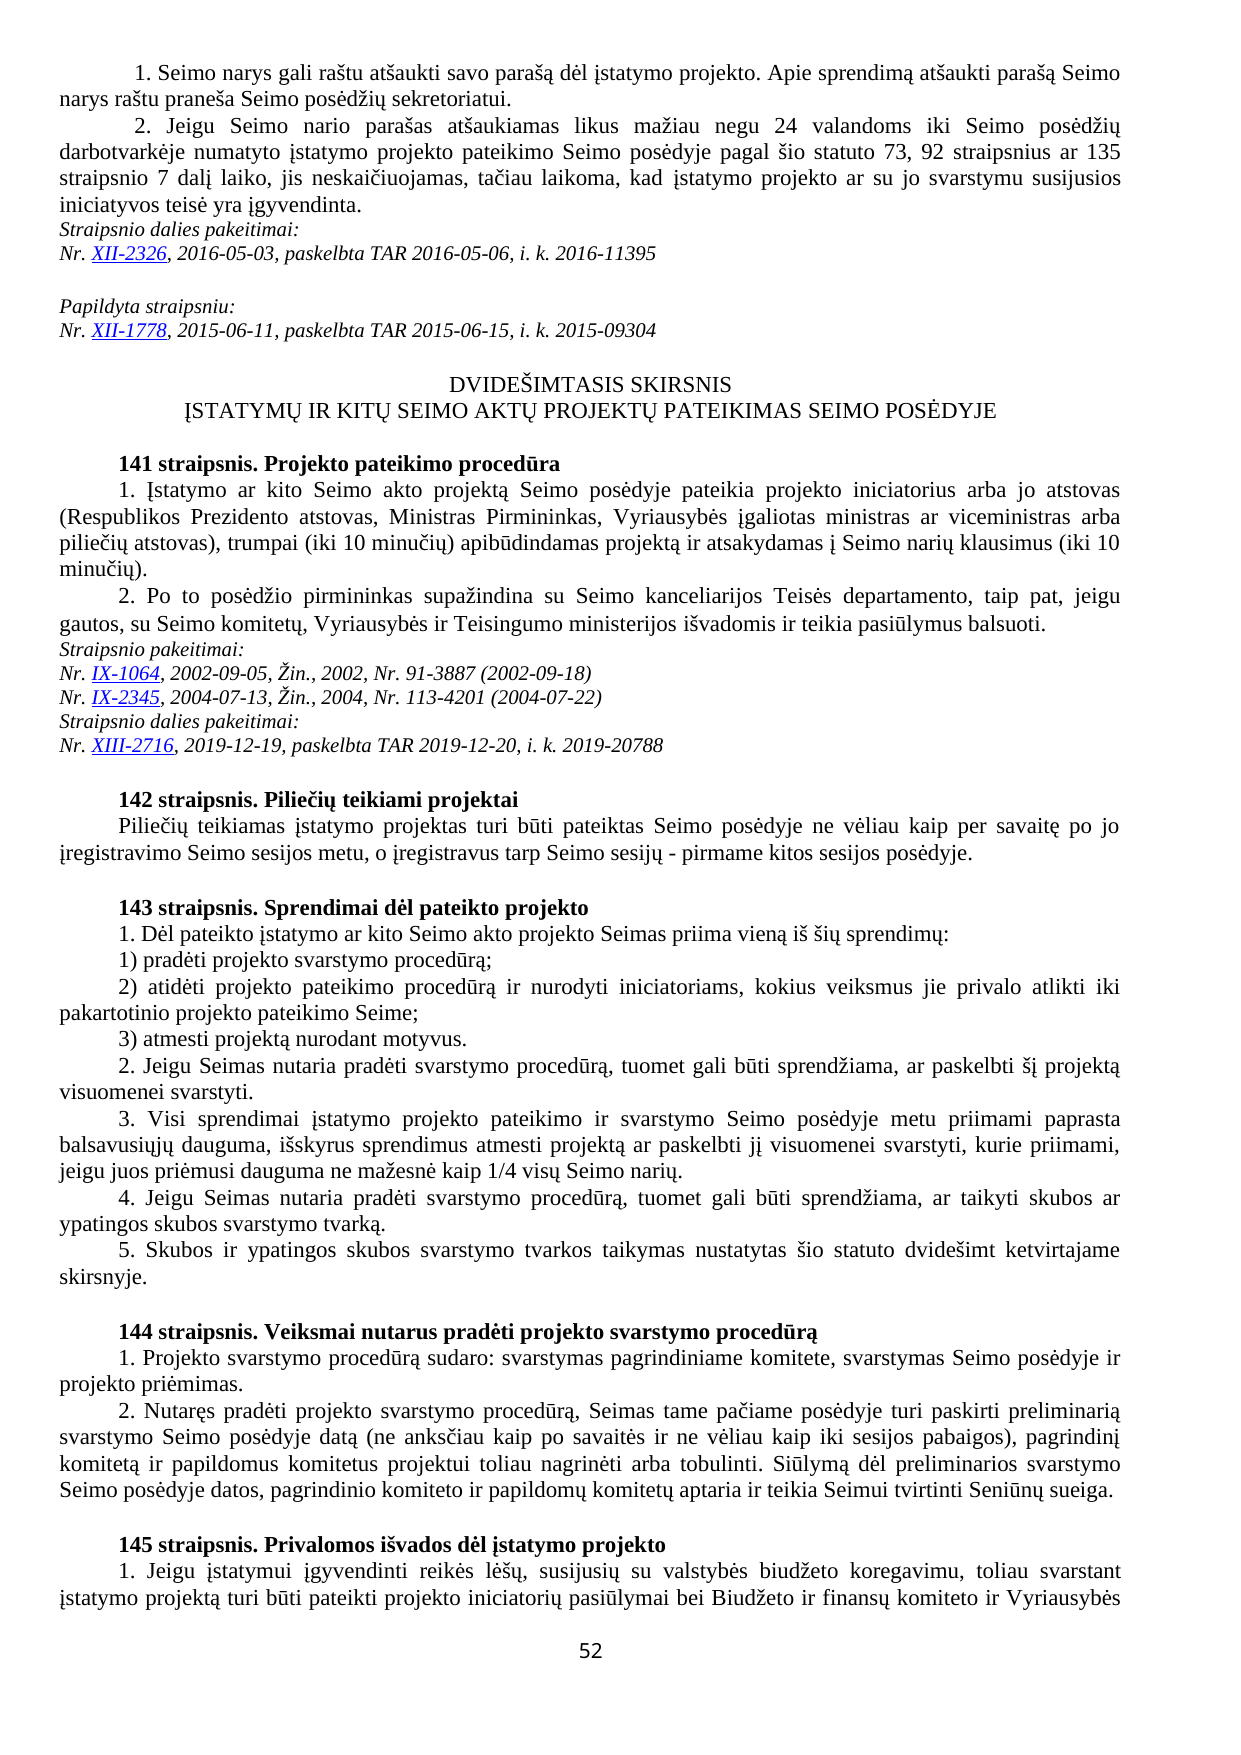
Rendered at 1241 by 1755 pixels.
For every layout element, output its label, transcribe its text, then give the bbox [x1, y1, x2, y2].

text Piliečių teikiamas įstatymo projektas turi būti pateiktas Seimo posėdyje ne vėliau kaip per savaitę po jo įregistravimo Seimo sesijos metu, o įregistravus tarp Seimo sesijų - pirmame kitos sesijos posėdyje. [59, 812, 1122, 865]
text 145 straipsnis. Privalomos išvados dėl įstatymo projekto [59, 1531, 1122, 1557]
text Straipsnio dalies pakeitimai: [59, 217, 1122, 241]
text 1. Seimo narys gali raštu atšaukti savo parašą dėl įstatymo projekto. Apie sprendimą atšaukti parašą Seimo narys raštu praneša Seimo posėdžių sekretoriatui. [59, 59, 1122, 112]
text 1. Dėl pateikto įstatymo ar kito Seimo akto projekto Seimas priima vieną iš šių sprendimų: [59, 920, 1122, 946]
text 3. Visi sprendimai įstatymo projekto pateikimo ir svarstymo Seimo posėdyje metu priimami paprasta balsavusiųjų dauguma, išskyrus sprendimus atmesti projektą ar paskelbti jį visuomenei svarstyti, kurie priimami, jeigu juos priėmusi dauguma ne mažesnė kaip 1/4 visų Seimo narių. [59, 1104, 1122, 1184]
text 2) atidėti projekto pateikimo procedūrą ir nurodyti iniciatoriams, kokius veiksmus jie privalo atlikti iki pakartotinio projekto pateikimo Seime; [59, 973, 1122, 1026]
text Nr. IX-1064, 2002-09-05, Žin., 2002, Nr. 91-3887 (2002-09-18) [59, 661, 1122, 685]
text Nr. XIII-2716, 2019-12-19, paskelbta TAR 2019-12-20, i. k. 2019-20788 [59, 733, 1122, 757]
text 143 straipsnis. Sprendimai dėl pateikto projekto [59, 894, 1122, 920]
text 144 straipsnis. Veiksmai nutarus pradėti projekto svarstymo procedūrą [59, 1318, 1122, 1344]
text 142 straipsnis. Piliečių teikiami projektai [59, 786, 1122, 812]
text ĮSTATYMŲ IR KITŲ SEIMO AKTŲ PROJEKTŲ PATEIKIMAS SEIMO POSĖDYJE [59, 397, 1122, 424]
text Nr. XII-2326, 2016-05-03, paskelbta TAR 2016-05-06, i. k. 2016-11395 [59, 241, 1122, 265]
text Nr. IX-2345, 2004-07-13, Žin., 2004, Nr. 113-4201 (2004-07-22) [59, 685, 1122, 709]
text 141 straipsnis. Projekto pateikimo procedūra [59, 450, 1122, 476]
text Straipsnio dalies pakeitimai: [59, 709, 1122, 733]
text 1) pradėti projekto svarstymo procedūrą; [59, 946, 1122, 973]
text 4. Jeigu Seimas nutaria pradėti svarstymo procedūrą, tuomet gali būti sprendžiama, ar taikyti skubos ar ypatingos skubos svarstymo tvarką. [59, 1184, 1122, 1236]
text 5. Skubos ir ypatingos skubos svarstymo tvarkos taikymas nustatytas šio statuto dvidešimt ketvirtajame skirsnyje. [59, 1236, 1122, 1289]
text 2. Jeigu Seimo nario parašas atšaukiamas likus mažiau negu 24 valandoms iki Seimo posėdžių darbotvarkėje numatyto įstatymo projekto pateikimo Seimo posėdyje pagal šio statuto 73, 92 straipsnius ar 135 straipsnio 7 dalį laiko, jis neskaičiuojamas, tačiau laikoma, kad įstatymo projekto ar su jo svarstymu susijusios iniciatyvos teisė yra įgyvendinta. [59, 112, 1122, 217]
text 1. Jeigu įstatymui įgyvendinti reikės lėšų, susijusių su valstybės biudžeto koregavimu, toliau svarstant įstatymo projektą turi būti pateikti projekto iniciatorių pasiūlymai bei Biudžeto ir finansų komiteto ir Vyriausybės [59, 1557, 1122, 1610]
text 1. Projekto svarstymo procedūrą sudaro: svarstymas pagrindiniame komitete, svarstymas Seimo posėdyje ir projekto priėmimas. [59, 1344, 1122, 1397]
text 1. Įstatymo ar kito Seimo akto projektą Seimo posėdyje pateikia projekto iniciatorius arba jo atstovas (Respublikos Prezidento atstovas, Ministras Pirmininkas, Vyriausybės įgaliotas ministras ar viceministras arba piliečių atstovas), trumpai (iki 10 minučių) apibūdindamas projektą ir atsakydamas į Seimo narių klausimus (iki 10 minučių). [59, 476, 1122, 582]
text 2. Po to posėdžio pirmininkas supažindina su Seimo kanceliarijos Teisės departamento, taip pat, jeigu gautos, su Seimo komitetų, Vyriausybės ir Teisingumo ministerijos išvadomis ir teikia pasiūlymus balsuoti. [59, 582, 1122, 637]
text 2. Nutaręs pradėti projekto svarstymo procedūrą, Seimas tame pačiame posėdyje turi paskirti preliminarią svarstymo Seimo posėdyje datą (ne anksčiau kaip po savaitės ir ne vėliau kaip iki sesijos pabaigos), pagrindinį komitetą ir papildomus komitetus projektui toliau nagrinėti arba tobulinti. Siūlymą dėl preliminarios svarstymo Seimo posėdyje datos, pagrindinio komiteto ir papildomų komitetų aptaria ir teikia Seimui tvirtinti Seniūnų sueiga. [59, 1397, 1122, 1502]
text Nr. XII-1778, 2015-06-11, paskelbta TAR 2015-06-15, i. k. 2015-09304 [59, 318, 1122, 342]
text DVIDEŠIMTASIS SKIRSNIS [59, 371, 1122, 397]
text 3) atmesti projektą nurodant motyvus. [59, 1026, 1122, 1052]
text Papildyta straipsniu: [59, 294, 1122, 318]
text Straipsnio pakeitimai: [59, 637, 1122, 661]
text 2. Jeigu Seimas nutaria pradėti svarstymo procedūrą, tuomet gali būti sprendžiama, ar paskelbti šį projektą visuomenei svarstyti. [59, 1052, 1122, 1104]
